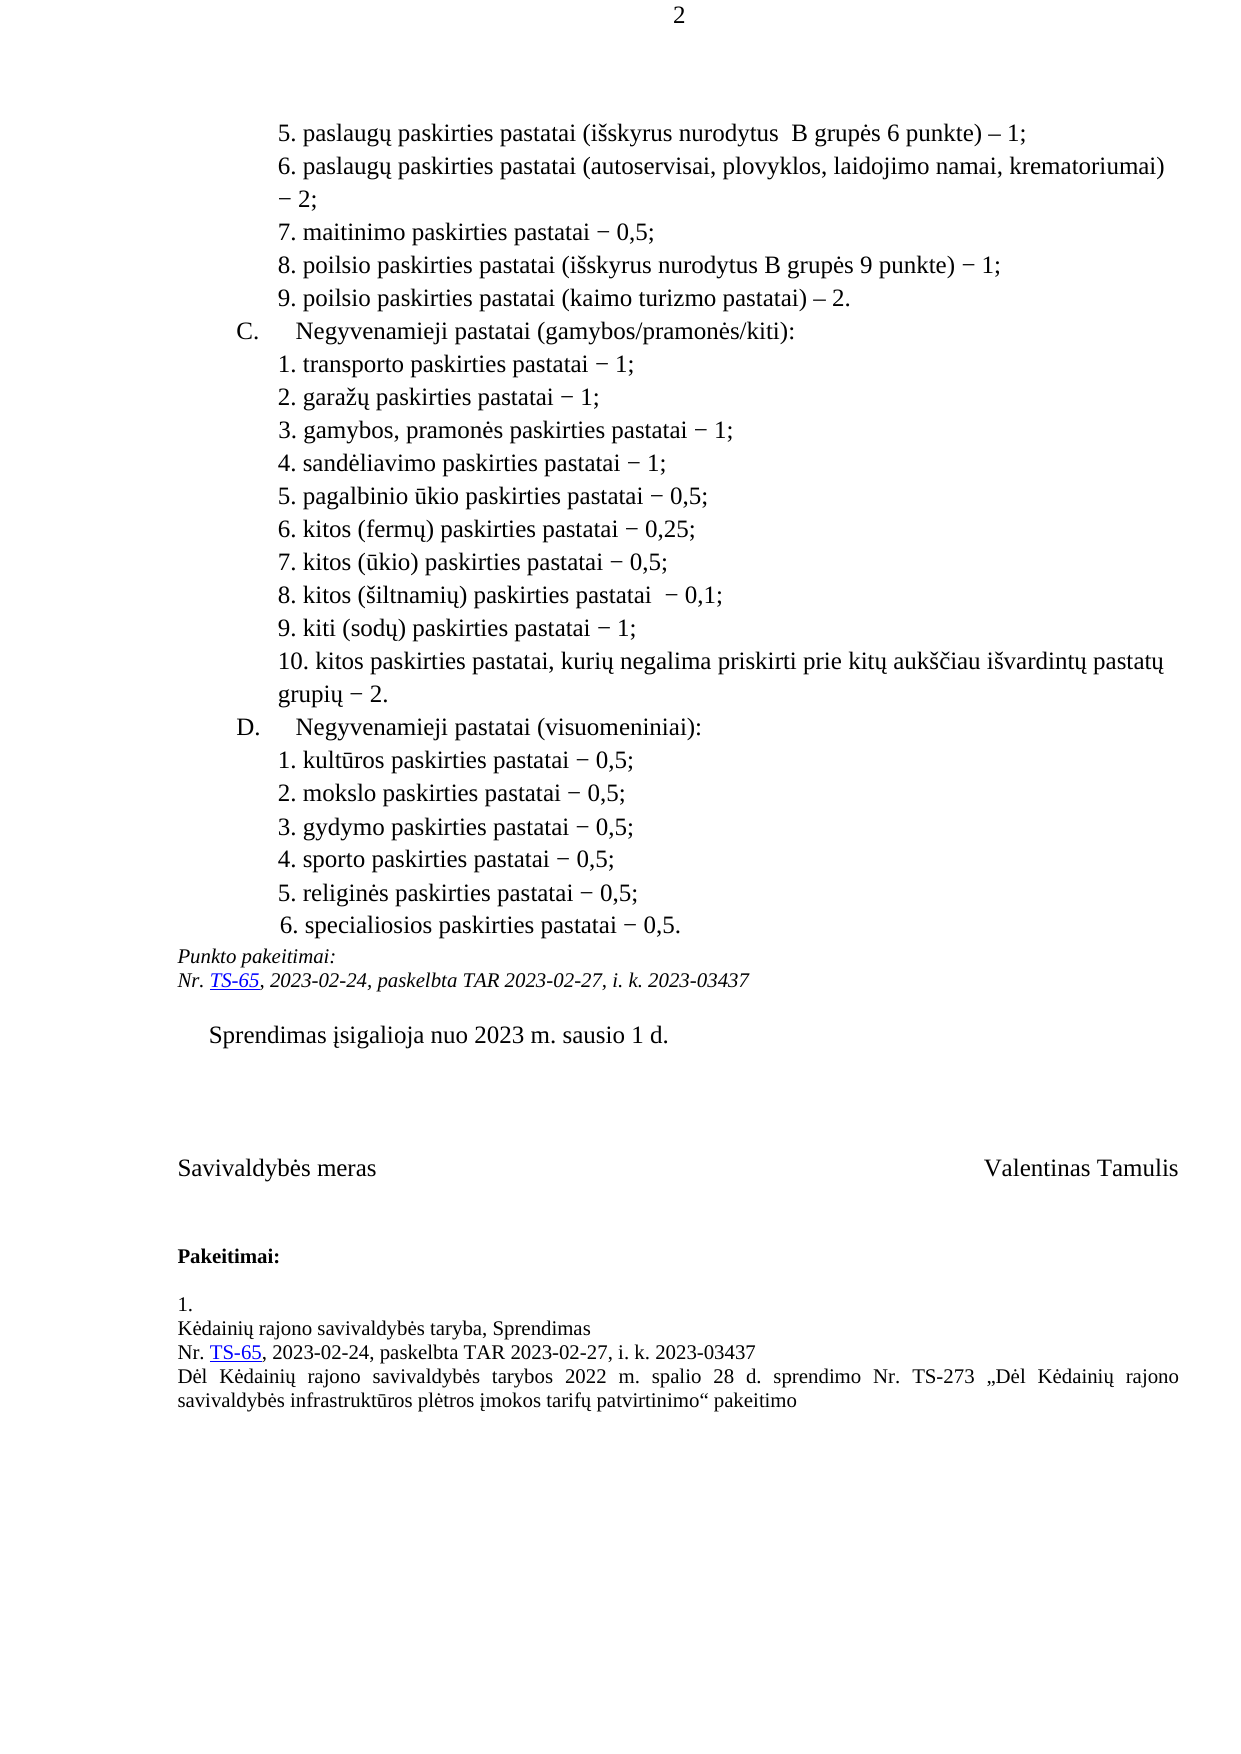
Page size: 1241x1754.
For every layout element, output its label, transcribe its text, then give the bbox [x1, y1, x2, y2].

text 1. transporto paskirties pastatai − 1; [177, 349, 1181, 378]
text 6. paslaugų paskirties pastatai (autoservisai, plovyklos, laidojimo namai, krematoriumai) − 2; [278, 151, 1181, 213]
text 8. kitos (šiltnamių) paskirties pastatai − 0,1; [177, 580, 1181, 609]
text 9. poilsio paskirties pastatai (kaimo turizmo pastatai) – 2. [278, 283, 1181, 312]
text Sprendimas įsigalioja nuo 2023 m. sausio 1 d. [208, 1021, 1181, 1049]
text Pakeitimai: [177, 1244, 1181, 1268]
text 1. [177, 1292, 1181, 1316]
text 5. paslaugų paskirties pastatai (išskyrus nurodytus B grupės 6 punkte) – 1; [278, 118, 1181, 147]
text 7. kitos (ūkio) paskirties pastatai − 0,5; [177, 547, 1181, 576]
text 6. specialiosios paskirties pastatai − 0,5. [208, 911, 1181, 939]
text D. Negyvenamieji pastatai (visuomeniniai): [236, 712, 1181, 741]
text Nr. TS-65, 2023-02-24, paskelbta TAR 2023-02-27, i. k. 2023-03437 [177, 1340, 1181, 1364]
text 9. kiti (sodų) paskirties pastatai − 1; [177, 613, 1181, 642]
text 5. religinės paskirties pastatai − 0,5; [278, 878, 1181, 906]
text C. Negyvenamieji pastatai (gamybos/pramonės/kiti): [236, 316, 1181, 345]
text 3. gydymo paskirties pastatai − 0,5; [278, 812, 1181, 840]
text 5. pagalbinio ūkio paskirties pastatai − 0,5; [177, 481, 1181, 510]
text Punkto pakeitimai: [177, 944, 1181, 968]
text 3. gamybos, pramonės paskirties pastatai − 1; [252, 415, 1181, 444]
text 4. sandėliavimo paskirties pastatai − 1; [177, 448, 1181, 477]
text 7. maitinimo paskirties pastatai − 0,5; [278, 217, 1181, 246]
text 1. kultūros paskirties pastatai − 0,5; [278, 746, 1181, 774]
text 4. sporto paskirties pastatai − 0,5; [278, 844, 1181, 873]
text Nr. TS-65, 2023-02-24, paskelbta TAR 2023-02-27, i. k. 2023-03437 [177, 968, 1181, 992]
text 2. mokslo paskirties pastatai − 0,5; [278, 778, 1181, 807]
text Savivaldybės meras Valentinas Tamulis [177, 1153, 1181, 1181]
text 6. kitos (fermų) paskirties pastatai − 0,25; [177, 514, 1181, 543]
text Dėl Kėdainių rajono savivaldybės tarybos 2022 m. spalio 28 d. sprendimo Nr. TS-273 „Dėl Kėdainių rajono savivaldybės infrastruktūros plėtros įmokos tarifų patvirtinimo“ pakeitimo [177, 1364, 1181, 1412]
text 8. poilsio paskirties pastatai (išskyrus nurodytus B grupės 9 punkte) − 1; [278, 250, 1181, 279]
text 2. garažų paskirties pastatai − 1; [177, 382, 1181, 411]
text Kėdainių rajono savivaldybės taryba, Sprendimas [177, 1316, 1181, 1340]
text 10. kitos paskirties pastatai, kurių negalima priskirti prie kitų aukščiau išvardintų pastatų grupių − 2. [278, 646, 1181, 708]
